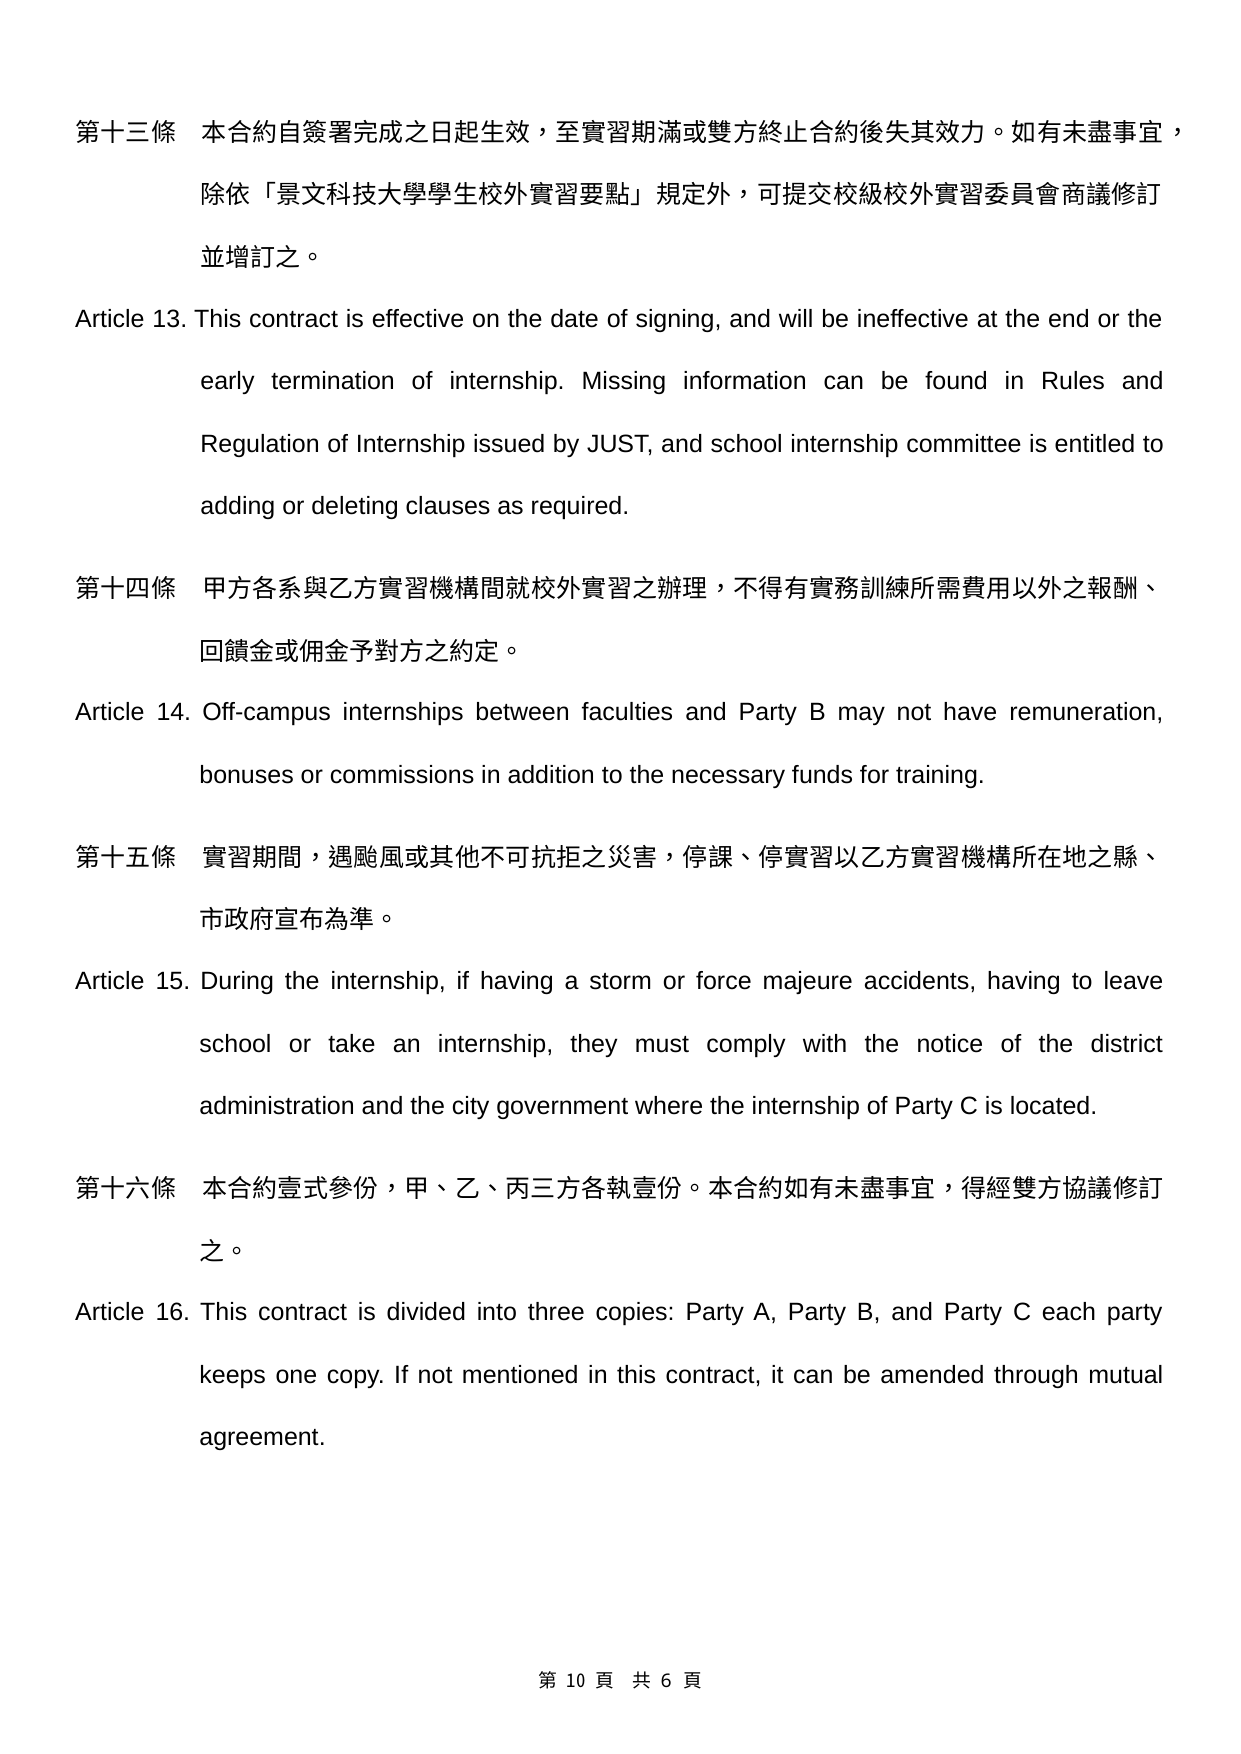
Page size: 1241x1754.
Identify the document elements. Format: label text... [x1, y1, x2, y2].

text 第十五條 實習期間，遇颱風或其他不可抗拒之災害，停課、停實習以乙方實習機構所在地之縣、市政府宣布為準。 [1033, 814, 1165, 939]
text 第十五條 實習期間，遇颱風或其他不可抗拒之災害，停課、停實習以乙方實習機構所在地之縣、市政府宣布為準。 [113, 814, 171, 859]
text Article 13. This contract is effective on the date of signing, and will be ineffective at the end or the early termination of internship. Missing information can be found in Rules and Regulation of Internship issued by JUST, and school internship committee is entitled to adding or deleting clauses as required. [75, 276, 1165, 526]
text Article 14. Off-campus internships between faculties and Party B may not have remuneration, bonuses or commissions in addition to the necessary funds for training. [937, 670, 1050, 795]
text Article 15. During the internship, if having a storm or force majeure accidents, having to leave school or take an internship, they must comply with the notice of the district administration and the city government where the internship of Party C is located. [938, 939, 1165, 1126]
text 第十五條 實習期間，遇颱風或其他不可抗拒之災害，停課、停實習以乙方實習機構所在地之縣、市政府宣布為準。 [1098, 882, 1165, 939]
text 第十四條 甲方各系與乙方實習機構間就校外實習之辦理，不得有實務訓練所需費用以外之報酬、回饋金或佣金予對方之約定。 [75, 545, 405, 670]
text 第十四條 甲方各系與乙方實習機構間就校外實習之辦理，不得有實務訓練所需費用以外之報酬、回饋金或佣金予對方之約定。 [835, 545, 1165, 670]
text 第十五條 實習期間，遇颱風或其他不可抗拒之災害，停課、停實習以乙方實習機構所在地之縣、市政府宣布為準。 [219, 848, 302, 939]
text 第十三條 本合約自簽署完成之日起生效，至實習期滿或雙方終止合約後失其效力。如有未盡事宜，除依「景文科技大學學生校外實習要點」規定外，可提交校級校外實習委員會商議修訂並增訂之。 [75, 89, 1165, 276]
text 第十六條 本合約壹式參份，甲、乙、丙三方各執壹份。本合約如有未盡事宜，得經雙方協議修訂之。 [75, 1145, 1165, 1270]
text Article 15. During the internship, if having a storm or force majeure accidents, having to leave school or take an internship, they must comply with the notice of the district administration and the city government where the internship of Party C is located. [835, 939, 991, 1126]
text 第十五條 實習期間，遇颱風或其他不可抗拒之災害，停課、停實習以乙方實習機構所在地之縣、市政府宣布為準。 [208, 814, 248, 858]
text 第十五條 實習期間，遇颱風或其他不可抗拒之災害，停課、停實習以乙方實習機構所在地之縣、市政府宣布為準。 [1080, 814, 1128, 851]
text 第十五條 實習期間，遇颱風或其他不可抗拒之災害，停課、停實習以乙方實習機構所在地之縣、市政府宣布為準。 [75, 882, 142, 939]
text 第十五條 實習期間，遇颱風或其他不可抗拒之災害，停課、停實習以乙方實習機構所在地之縣、市政府宣布為準。 [75, 814, 217, 939]
text Article 14. Off-campus internships between faculties and Party B may not have remuneration, bonuses or commissions in addition to the necessary funds for training. [1057, 670, 1165, 795]
text Article 14. Off-campus internships between faculties and Party B may not have remuneration, bonuses or commissions in addition to the necessary funds for training. [75, 670, 180, 795]
text Article 14. Off-campus internships between faculties and Party B may not have remuneration, bonuses or commissions in addition to the necessary funds for training. [197, 670, 303, 795]
text 第十五條 實習期間，遇颱風或其他不可抗拒之災害，停課、停實習以乙方實習機構所在地之縣、市政府宣布為準。 [937, 814, 1032, 939]
text Article 16. This contract is divided into three copies: Party A, Party B, and Party C each party keeps one copy. If not mentioned in this contract, it can be amended through mutual agreement. [75, 1270, 1165, 1458]
text Article 15. During the internship, if having a storm or force majeure accidents, having to leave school or take an internship, they must comply with the notice of the district administration and the city government where the internship of Party C is located. [75, 939, 404, 1126]
